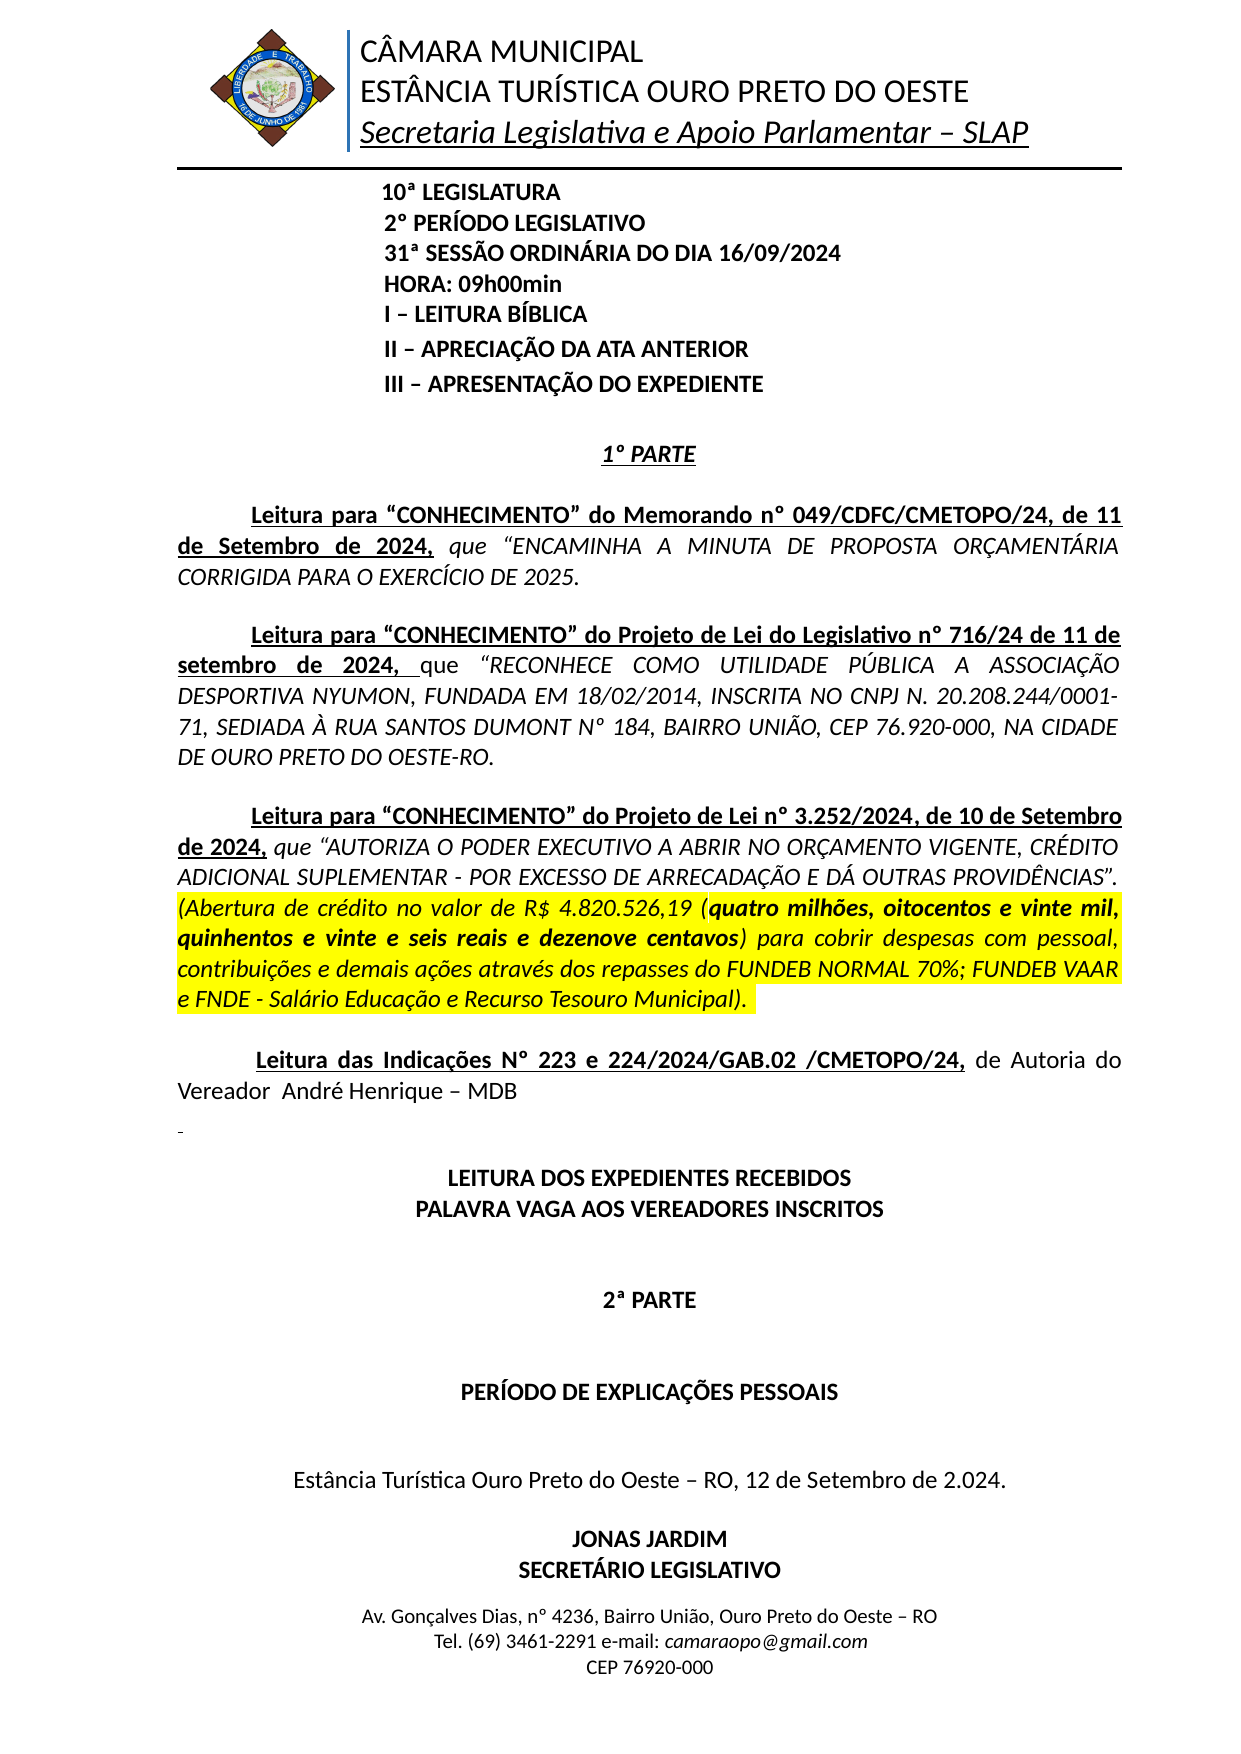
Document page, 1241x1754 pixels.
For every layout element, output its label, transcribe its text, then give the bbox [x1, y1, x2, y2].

text Estância Turística Ouro Preto do Oeste – RO, 12 de Setembro de 2.024. [177, 1464, 1122, 1495]
text I – LEITURA BÍBLICA [384, 298, 1122, 329]
text 2ª PARTE [177, 1285, 1122, 1315]
text PALAVRA VAGA AOS VEREADORES INSCRITOS [177, 1193, 1122, 1224]
text 10ª LEGISLATURA [177, 176, 1122, 207]
text SECRETÁRIO LEGISLATIVO [177, 1554, 1122, 1584]
text 2º PERÍODO LEGISLATIVO [384, 207, 1122, 237]
text LEITURA DOS EXPEDIENTES RECEBIDOS [177, 1163, 1122, 1193]
text PERÍODO DE EXPLICAÇÕES PESSOAIS [177, 1376, 1122, 1407]
text JONAS JARDIM [177, 1523, 1122, 1554]
text HORA: 09h00min [384, 268, 1122, 298]
text 1º PARTE [177, 438, 1122, 469]
text Leitura para “CONHECIMENTO” do Memorando nº 049/CDFC/CMETOPO/24, de 11 de Setembro de 2024, que “ENCAMINHA A MINUTA DE PROPOSTA ORÇAMENTÁRIA CORRIGIDA PARA O EXERCÍCIO DE 2025. [177, 499, 1122, 591]
text Leitura para “CONHECIMENTO” do Projeto de Lei do Legislativo nº 716/24 de 11 de setembro de 2024, que “RECONHECE COMO UTILIDADE PÚBLICA A ASSOCIAÇÃO DESPORTIVA NYUMON, FUNDADA EM 18/02/2014, INSCRITA NO CNPJ N. 20.208.244/0001-71, SEDIADA À RUA SANTOS DUMONT Nº 184, BAIRRO UNIÃO, CEP 76.920-000, NA CIDADE DE OURO PRETO DO OESTE-RO. [177, 619, 1122, 772]
text Leitura para “CONHECIMENTO” do Projeto de Lei nº 3.252/2024, de 10 de Setembro de 2024, que “AUTORIZA O PODER EXECUTIVO A ABRIR NO ORÇAMENTO VIGENTE, CRÉDITO ADICIONAL SUPLEMENTAR - POR EXCESSO DE ARRECADAÇÃO E DÁ OUTRAS PROVIDÊNCIAS”. (Abertura de crédito no valor de R$ 4.820.526,19 (quatro milhões, oitocentos e vinte mil, quinhentos e vinte e seis reais e dezenove centavos) para cobrir despesas com pessoal, contribuições e demais ações através dos repasses do FUNDEB NORMAL 70%; FUNDEB VAAR e FNDE - Salário Educação e Recurso Tesouro Municipal). [177, 801, 1122, 1014]
text Leitura das Indicações Nº 223 e 224/2024/GAB.02 /CMETOPO/24, de Autoria do Vereador André Henrique – MDB [177, 1045, 1122, 1106]
text 31ª SESSÃO ORDINÁRIA DO DIA 16/09/2024 [384, 237, 1122, 268]
text III – APRESENTAÇÃO DO EXPEDIENTE [384, 368, 1122, 399]
text II – APRECIAÇÃO DA ATA ANTERIOR [384, 333, 1122, 364]
picture [210, 29, 335, 147]
